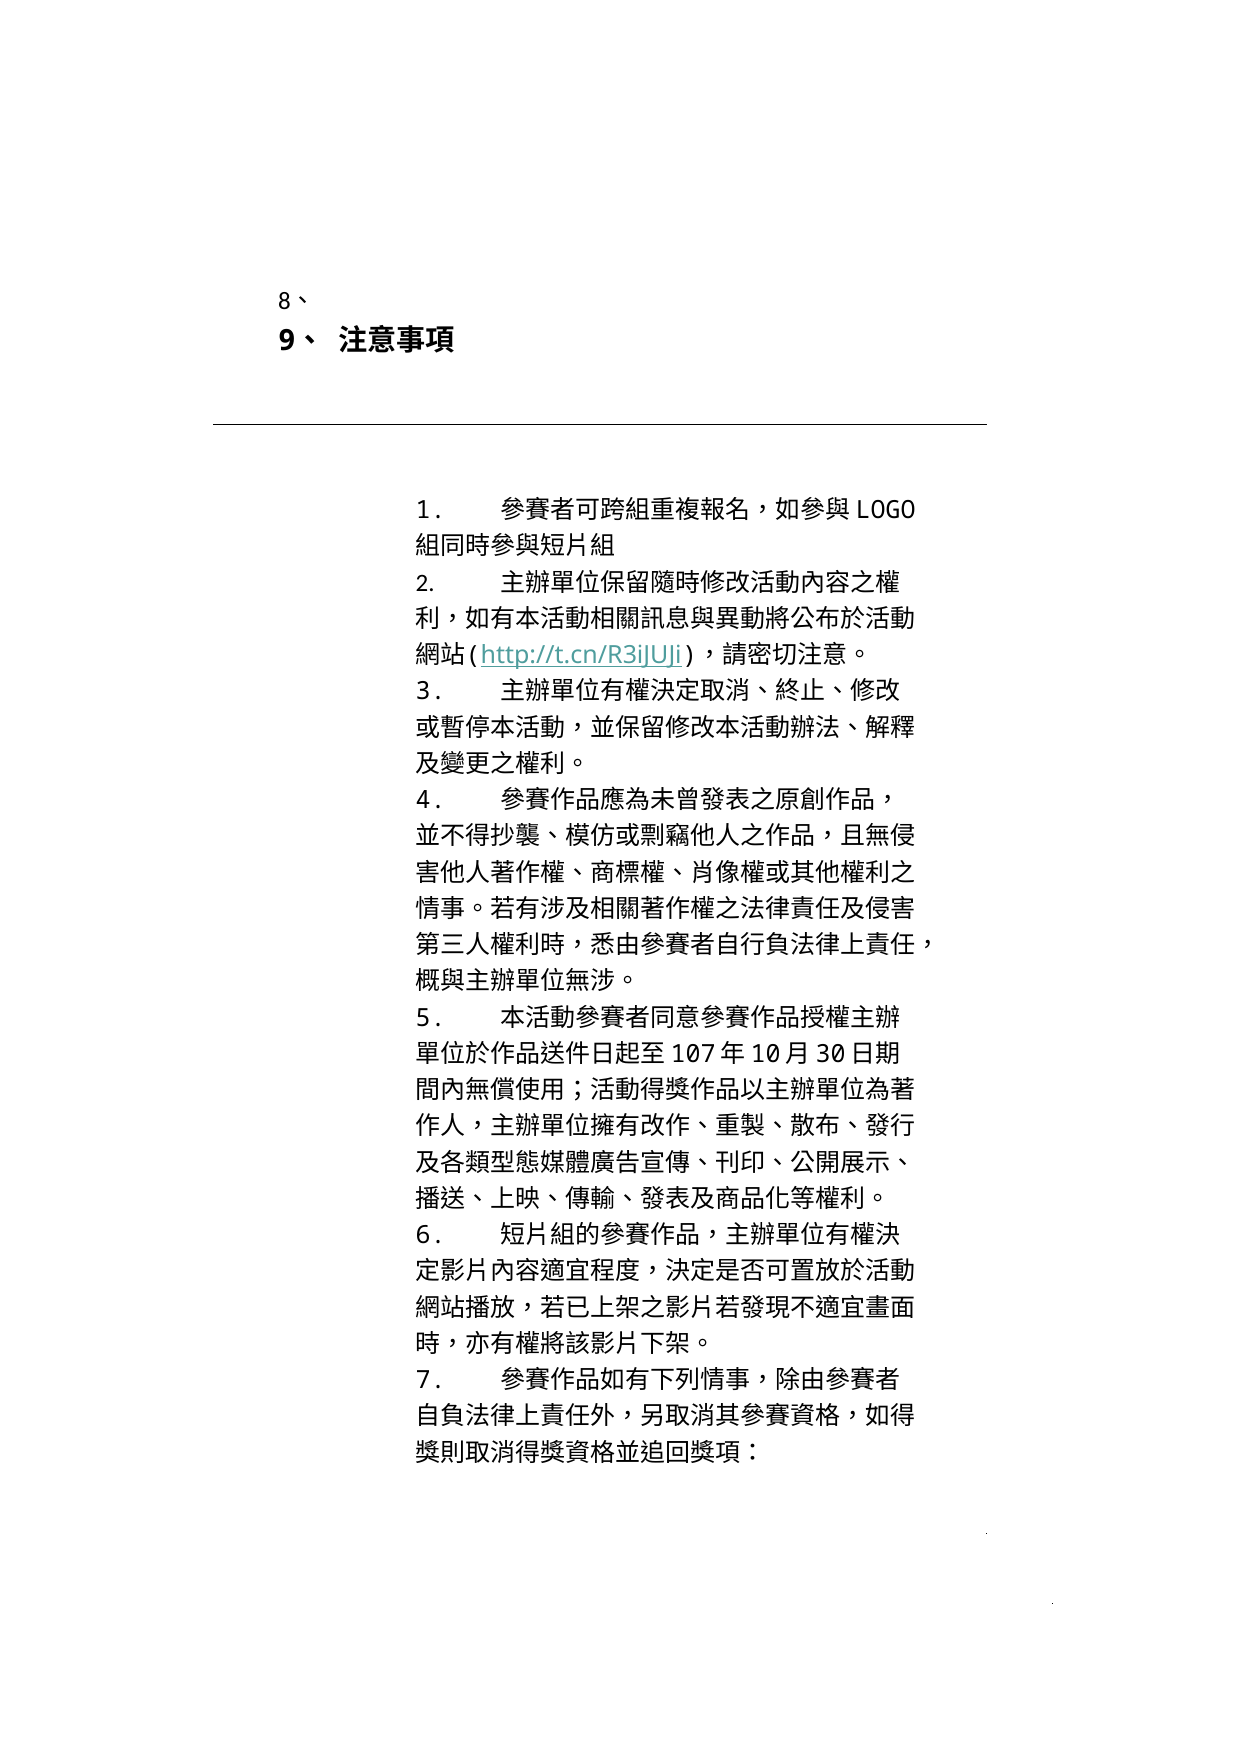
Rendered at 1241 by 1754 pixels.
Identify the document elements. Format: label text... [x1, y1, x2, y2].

list 主辦單位有權決定取消、終止、修改或暫停本活動，並保留修改本活動辦法、解釋及變更之權利。 [351, 606, 986, 714]
list 本活動參賽者同意參賽作品授權主辦單位於作品送件日起至107年10月30日期間內無償使用；活動得獎作品以主辦單位為著作人，主辦單位擁有改作、重製、散布、發行及各類型態媒體廣告宣傳、刊印、公開展示、播送、上映、傳輸、發表及商品化等權利。 [351, 932, 986, 1149]
list 參賽作品應為未曾發表之原創作品，並不得抄襲、模仿或剽竊他人之作品，且無侵害他人著作權、商標權、肖像權或其他權利之情事。若有涉及相關著作權之法律責任及侵害第三人權利時，悉由參賽者自行負法律上責任，概與主辦單位無涉。 [351, 714, 986, 932]
list 參賽作品如有下列情事，除由參賽者自負法律上責任外，另取消其參賽資格，如得獎則取消得獎資格並追回獎項： [351, 1294, 986, 1533]
list 短片組的參賽作品，主辦單位有權決定影片內容適宜程度，決定是否可置放於活動網站播放，若已上架之影片若發現不適宜畫面時，亦有權將該影片下架。 [351, 1149, 986, 1294]
list 參賽者可跨組重複報名，如參與LOGO組同時參與短片組 [351, 426, 986, 497]
list 注意事項 [214, 251, 986, 423]
list 主辦單位保留隨時修改活動內容之權利，如有本活動相關訊息與異動將公布於活動網站(http://t.cn/R3iJUJi)，請密切注意。 [351, 497, 986, 606]
